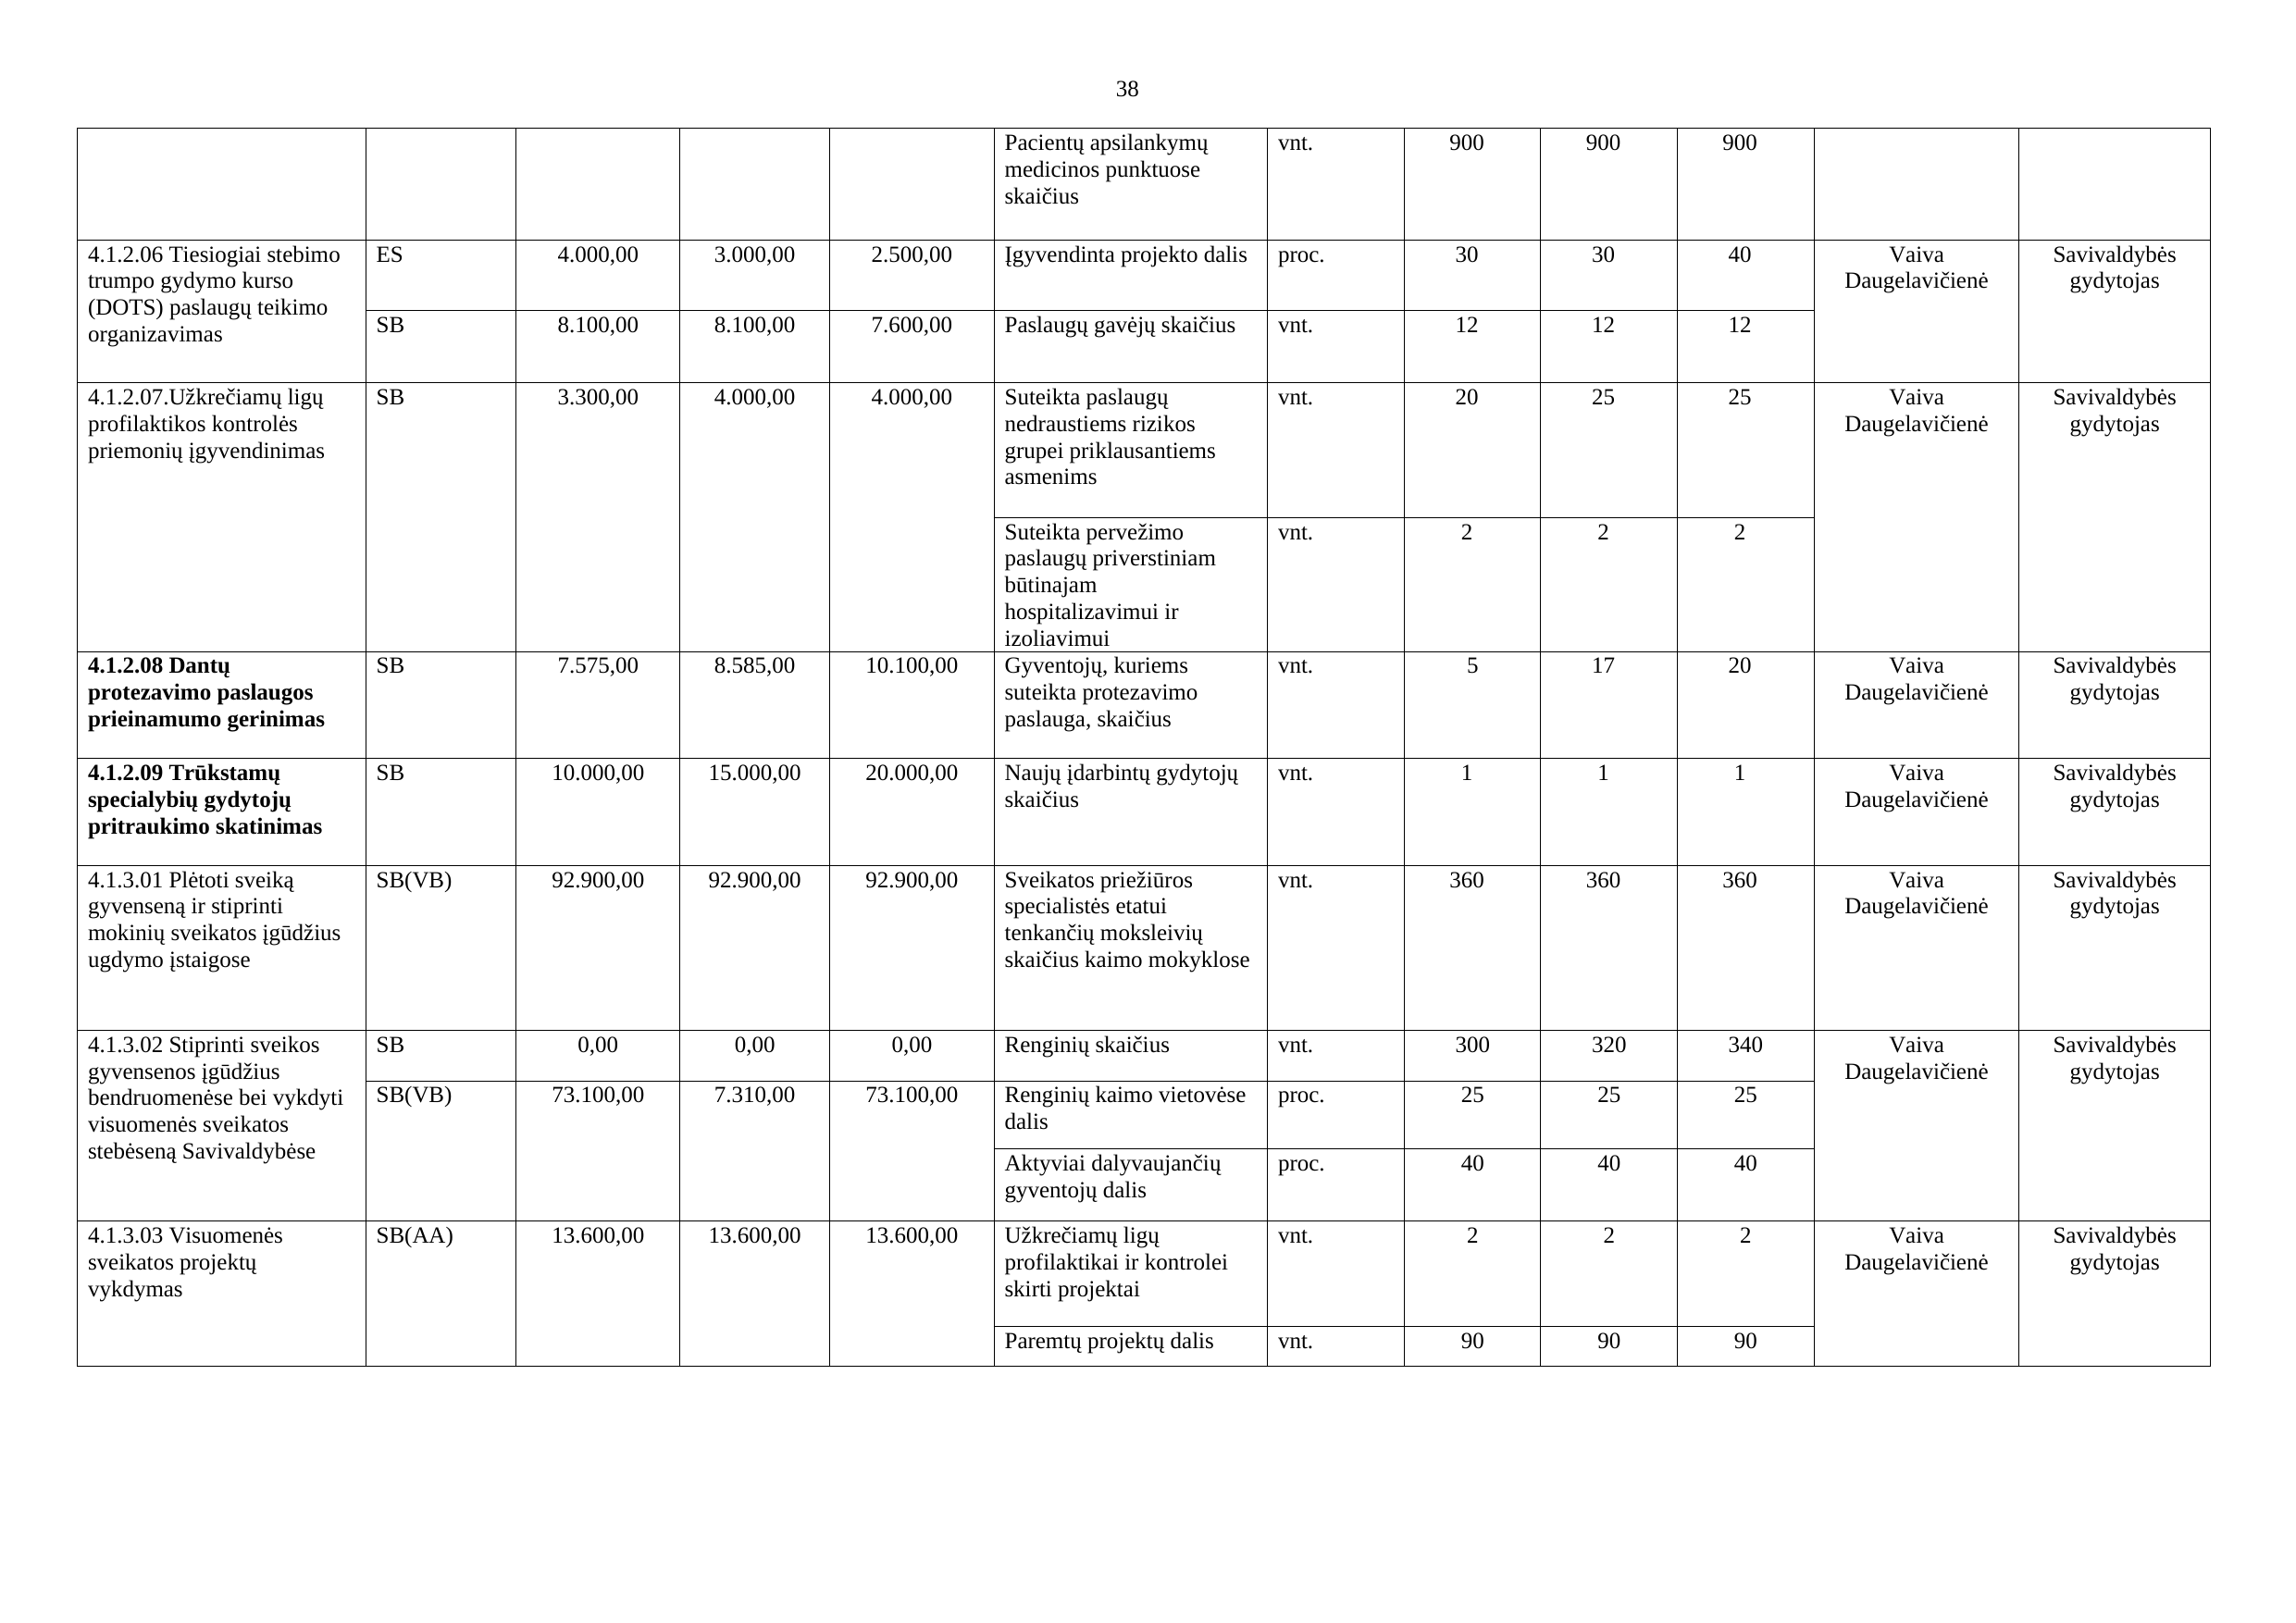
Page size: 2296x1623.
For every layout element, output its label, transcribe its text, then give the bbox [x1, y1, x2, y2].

table_cell 13.600,00 [680, 1221, 829, 1366]
table_cell 40 [1541, 1149, 1677, 1220]
table_cell 10.000,00 [516, 759, 679, 865]
table_cell 0,00 [830, 1031, 994, 1080]
table_cell [78, 129, 366, 240]
table_cell 8.585,00 [680, 652, 829, 758]
table_cell vnt. [1268, 129, 1404, 240]
table_cell 8.100,00 [680, 311, 829, 382]
table_cell vnt. [1268, 311, 1404, 382]
table_cell SB [366, 759, 515, 865]
table_cell Savivaldybės gydytojas [2019, 383, 2210, 650]
table_cell Paremtų projektų dalis [995, 1327, 1267, 1366]
table_cell 3.000,00 [680, 241, 829, 310]
table_cell 4.1.2.08 Dantų protezavimo paslaugos prieinamumo gerinimas [78, 652, 366, 758]
table_cell 7.575,00 [516, 652, 679, 758]
table_cell 1 [1678, 759, 1814, 865]
table_cell 13.600,00 [516, 1221, 679, 1366]
table_cell Renginių kaimo vietovėse dalis [995, 1082, 1267, 1148]
table_cell 900 [1405, 129, 1540, 240]
table_cell 360 [1541, 866, 1677, 1030]
table_cell Savivaldybės gydytojas [2019, 1221, 2210, 1366]
table_cell 4.1.2.06 Tiesiogiai stebimo trumpo gydymo kurso (DOTS) paslaugų teikimo organizavimas [78, 241, 366, 382]
table_cell 2.500,00 [830, 241, 994, 310]
table_cell Įgyvendinta projekto dalis [995, 241, 1267, 310]
table_cell 92.900,00 [680, 866, 829, 1030]
table_cell 1 [1405, 759, 1540, 865]
table_cell Suteikta pervežimo paslaugų priverstiniam būtinajam hospitalizavimui ir izoliavimui [995, 518, 1267, 650]
table_cell 90 [1541, 1327, 1677, 1366]
table_cell Vaiva Daugelavičienė [1815, 241, 2018, 382]
table_cell 40 [1405, 1149, 1540, 1220]
table_cell 12 [1541, 311, 1677, 382]
table_cell 7.600,00 [830, 311, 994, 382]
table_cell vnt. [1268, 759, 1404, 865]
table_cell 10.100,00 [830, 652, 994, 758]
table_cell vnt. [1268, 1327, 1404, 1366]
table_cell Pacientų apsilankymų medicinos punktuose skaičius [995, 129, 1267, 240]
table_cell vnt. [1268, 866, 1404, 1030]
table_cell Užkrečiamų ligų profilaktikai ir kontrolei skirti projektai [995, 1221, 1267, 1326]
table_cell 4.1.3.02 Stiprinti sveikos gyvensenos įgūdžius bendruomenėse bei vykdyti visuomenės sveikatos stebėseną Savivaldybėse [78, 1031, 366, 1220]
table_cell 2 [1541, 1221, 1677, 1326]
table_cell Gyventojų, kuriems suteikta protezavimo paslauga, skaičius [995, 652, 1267, 758]
table_cell 73.100,00 [516, 1082, 679, 1220]
table_cell Savivaldybės gydytojas [2019, 241, 2210, 382]
table_cell 4.000,00 [516, 241, 679, 310]
table_cell [366, 129, 515, 240]
table_cell 4.1.3.01 Plėtoti sveiką gyvenseną ir stiprinti mokinių sveikatos įgūdžius ugdymo įstaigose [78, 866, 366, 1030]
table_cell 20.000,00 [830, 759, 994, 865]
table_cell 17 [1541, 652, 1677, 758]
table_cell SB [366, 311, 515, 382]
table_cell Savivaldybės gydytojas [2019, 652, 2210, 758]
table_cell 1 [1541, 759, 1677, 865]
table_cell 4.000,00 [830, 383, 994, 650]
table_cell vnt. [1268, 652, 1404, 758]
table_cell Renginių skaičius [995, 1031, 1267, 1080]
table_cell vnt. [1268, 1031, 1404, 1080]
table_cell 4.000,00 [680, 383, 829, 650]
table_cell 2 [1405, 1221, 1540, 1326]
table_cell Vaiva Daugelavičienė [1815, 383, 2018, 650]
table_cell 2 [1678, 1221, 1814, 1326]
table_cell 4.1.2.09 Trūkstamų specialybių gydytojų pritraukimo skatinimas [78, 759, 366, 865]
table_cell SB(AA) [366, 1221, 515, 1366]
table_cell 13.600,00 [830, 1221, 994, 1366]
table_cell 25 [1541, 383, 1677, 517]
table_cell vnt. [1268, 383, 1404, 517]
table_cell 25 [1678, 1082, 1814, 1148]
table_cell Savivaldybės gydytojas [2019, 866, 2210, 1030]
table_cell 25 [1405, 1082, 1540, 1148]
table_cell ES [366, 241, 515, 310]
table_cell 0,00 [516, 1031, 679, 1080]
table_cell 90 [1678, 1327, 1814, 1366]
table_cell 25 [1678, 383, 1814, 517]
table_cell vnt. [1268, 518, 1404, 650]
table_cell SB(VB) [366, 866, 515, 1030]
table_cell Vaiva Daugelavičienė [1815, 759, 2018, 865]
table_cell 92.900,00 [516, 866, 679, 1030]
table_cell 2 [1678, 518, 1814, 650]
table_cell Savivaldybės gydytojas [2019, 1031, 2210, 1220]
table_cell 30 [1541, 241, 1677, 310]
table_cell [680, 129, 829, 240]
table_cell 320 [1541, 1031, 1677, 1080]
table_cell 15.000,00 [680, 759, 829, 865]
table_cell 8.100,00 [516, 311, 679, 382]
table_cell proc. [1268, 1082, 1404, 1148]
table_cell Vaiva Daugelavičienė [1815, 652, 2018, 758]
table_cell Naujų įdarbintų gydytojų skaičius [995, 759, 1267, 865]
table_cell 92.900,00 [830, 866, 994, 1030]
table_cell 25 [1541, 1082, 1677, 1148]
table_cell 12 [1678, 311, 1814, 382]
table_cell SB [366, 383, 515, 650]
table_cell 900 [1678, 129, 1814, 240]
table_cell Vaiva Daugelavičienė [1815, 1221, 2018, 1366]
table_cell 5 [1405, 652, 1540, 758]
table_cell Vaiva Daugelavičienė [1815, 1031, 2018, 1220]
table_cell 4.1.2.07.Užkrečiamų ligų profilaktikos kontrolės priemonių įgyvendinimas [78, 383, 366, 650]
table_cell vnt. [1268, 1221, 1404, 1326]
table_cell SB [366, 652, 515, 758]
table_cell 2 [1541, 518, 1677, 650]
table_cell 30 [1405, 241, 1540, 310]
table_cell Savivaldybės gydytojas [2019, 759, 2210, 865]
table_cell 900 [1541, 129, 1677, 240]
table_cell 20 [1678, 652, 1814, 758]
table_cell SB [366, 1031, 515, 1080]
table_cell 3.300,00 [516, 383, 679, 650]
table_cell Sveikatos priežiūros specialistės etatui tenkančių moksleivių skaičius kaimo mokyklose [995, 866, 1267, 1030]
table_cell 7.310,00 [680, 1082, 829, 1220]
table_cell Paslaugų gavėjų skaičius [995, 311, 1267, 382]
table_cell 360 [1678, 866, 1814, 1030]
table_cell Aktyviai dalyvaujančių gyventojų dalis [995, 1149, 1267, 1220]
table_cell 40 [1678, 241, 1814, 310]
table_cell 300 [1405, 1031, 1540, 1080]
table_cell 4.1.3.03 Visuomenės sveikatos projektų vykdymas [78, 1221, 366, 1366]
table_cell [516, 129, 679, 240]
table_cell 2 [1405, 518, 1540, 650]
table_cell [1815, 129, 2018, 240]
table_cell 40 [1678, 1149, 1814, 1220]
table_cell proc. [1268, 241, 1404, 310]
table_cell 0,00 [680, 1031, 829, 1080]
table_cell 360 [1405, 866, 1540, 1030]
table_cell SB(VB) [366, 1082, 515, 1220]
table_cell Suteikta paslaugų nedraustiems rizikos grupei priklausantiems asmenims [995, 383, 1267, 517]
table_cell [830, 129, 994, 240]
table_cell 340 [1678, 1031, 1814, 1080]
table_cell [2019, 129, 2210, 240]
table_cell proc. [1268, 1149, 1404, 1220]
table_cell 90 [1405, 1327, 1540, 1366]
table_cell 12 [1405, 311, 1540, 382]
table_cell 20 [1405, 383, 1540, 517]
table_cell Vaiva Daugelavičienė [1815, 866, 2018, 1030]
table_cell 73.100,00 [830, 1082, 994, 1220]
